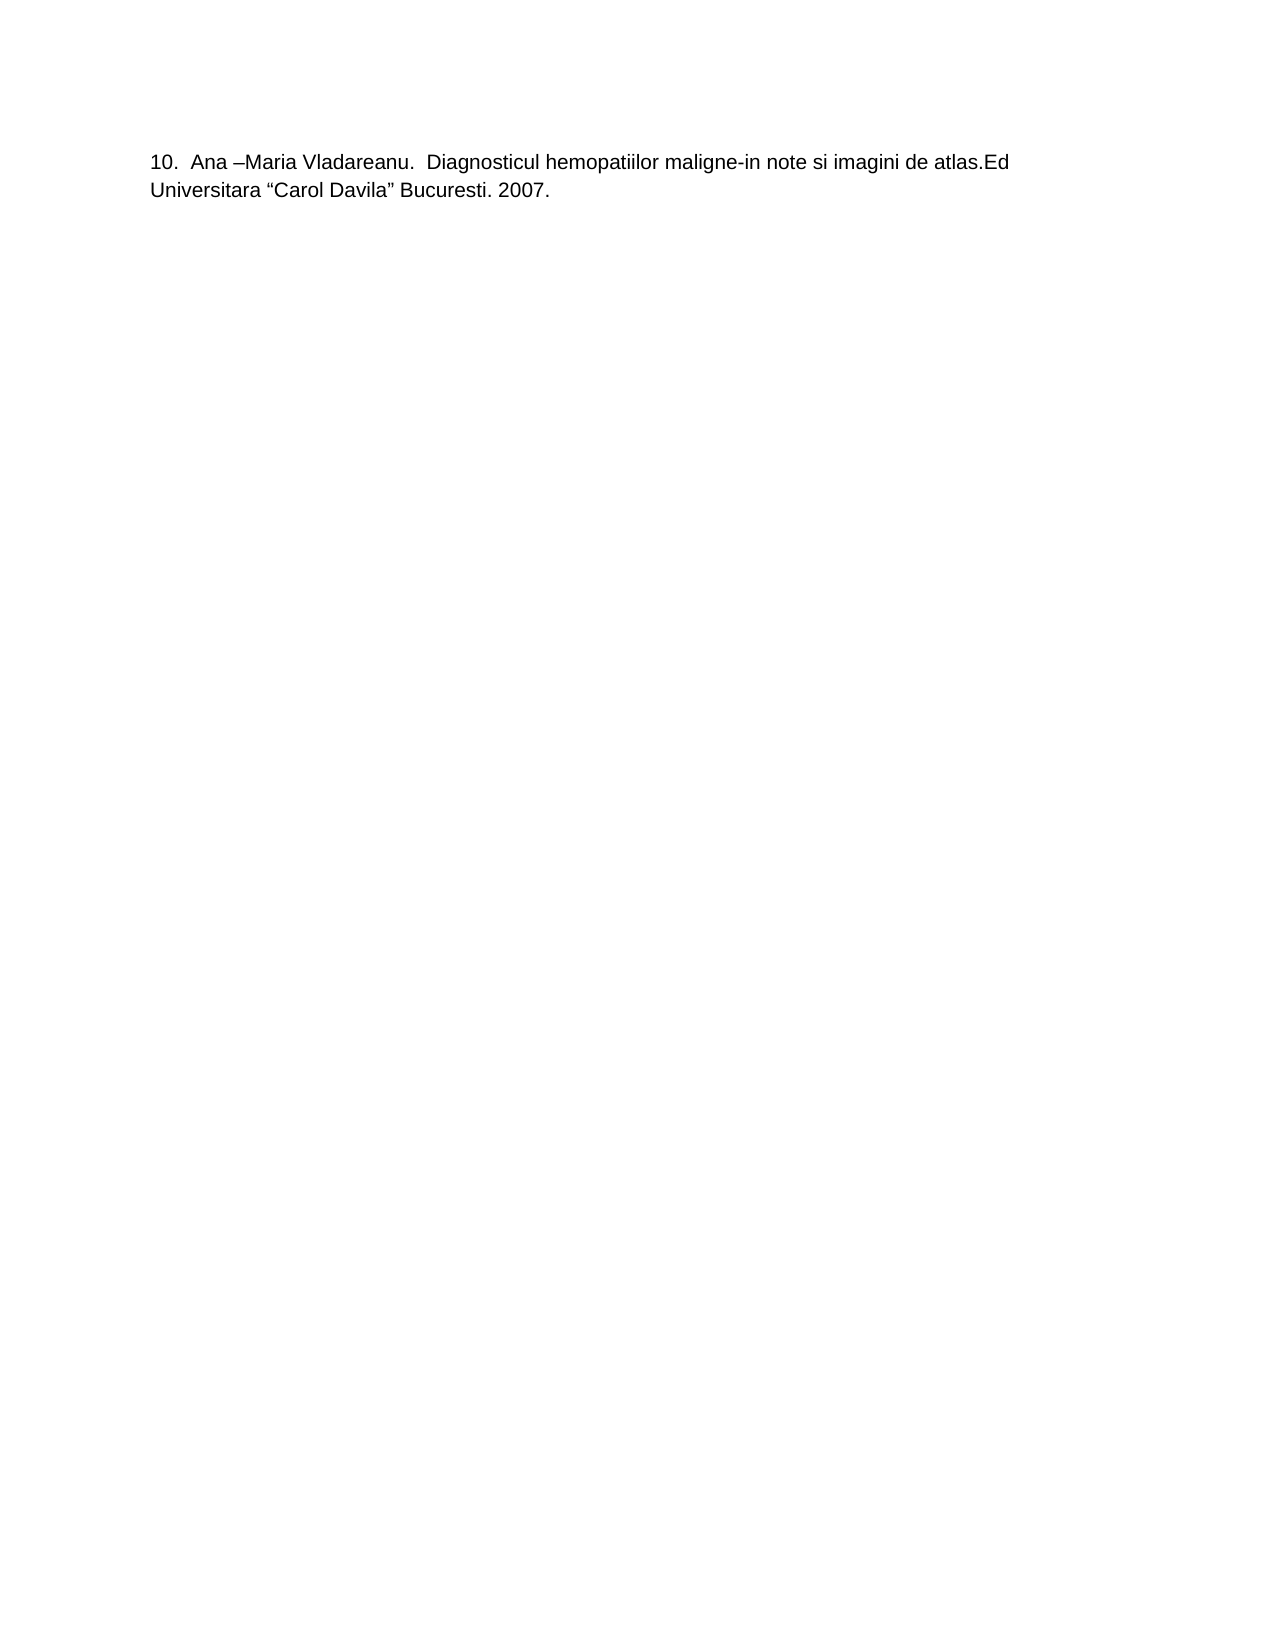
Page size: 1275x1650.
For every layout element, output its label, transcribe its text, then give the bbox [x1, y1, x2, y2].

text 10. Ana –Maria Vladareanu. Diagnosticul hemopatiilor maligne-in note si imagini de atlas.Ed Universitara “Carol Davila” Bucuresti. 2007. [150, 150, 1125, 234]
